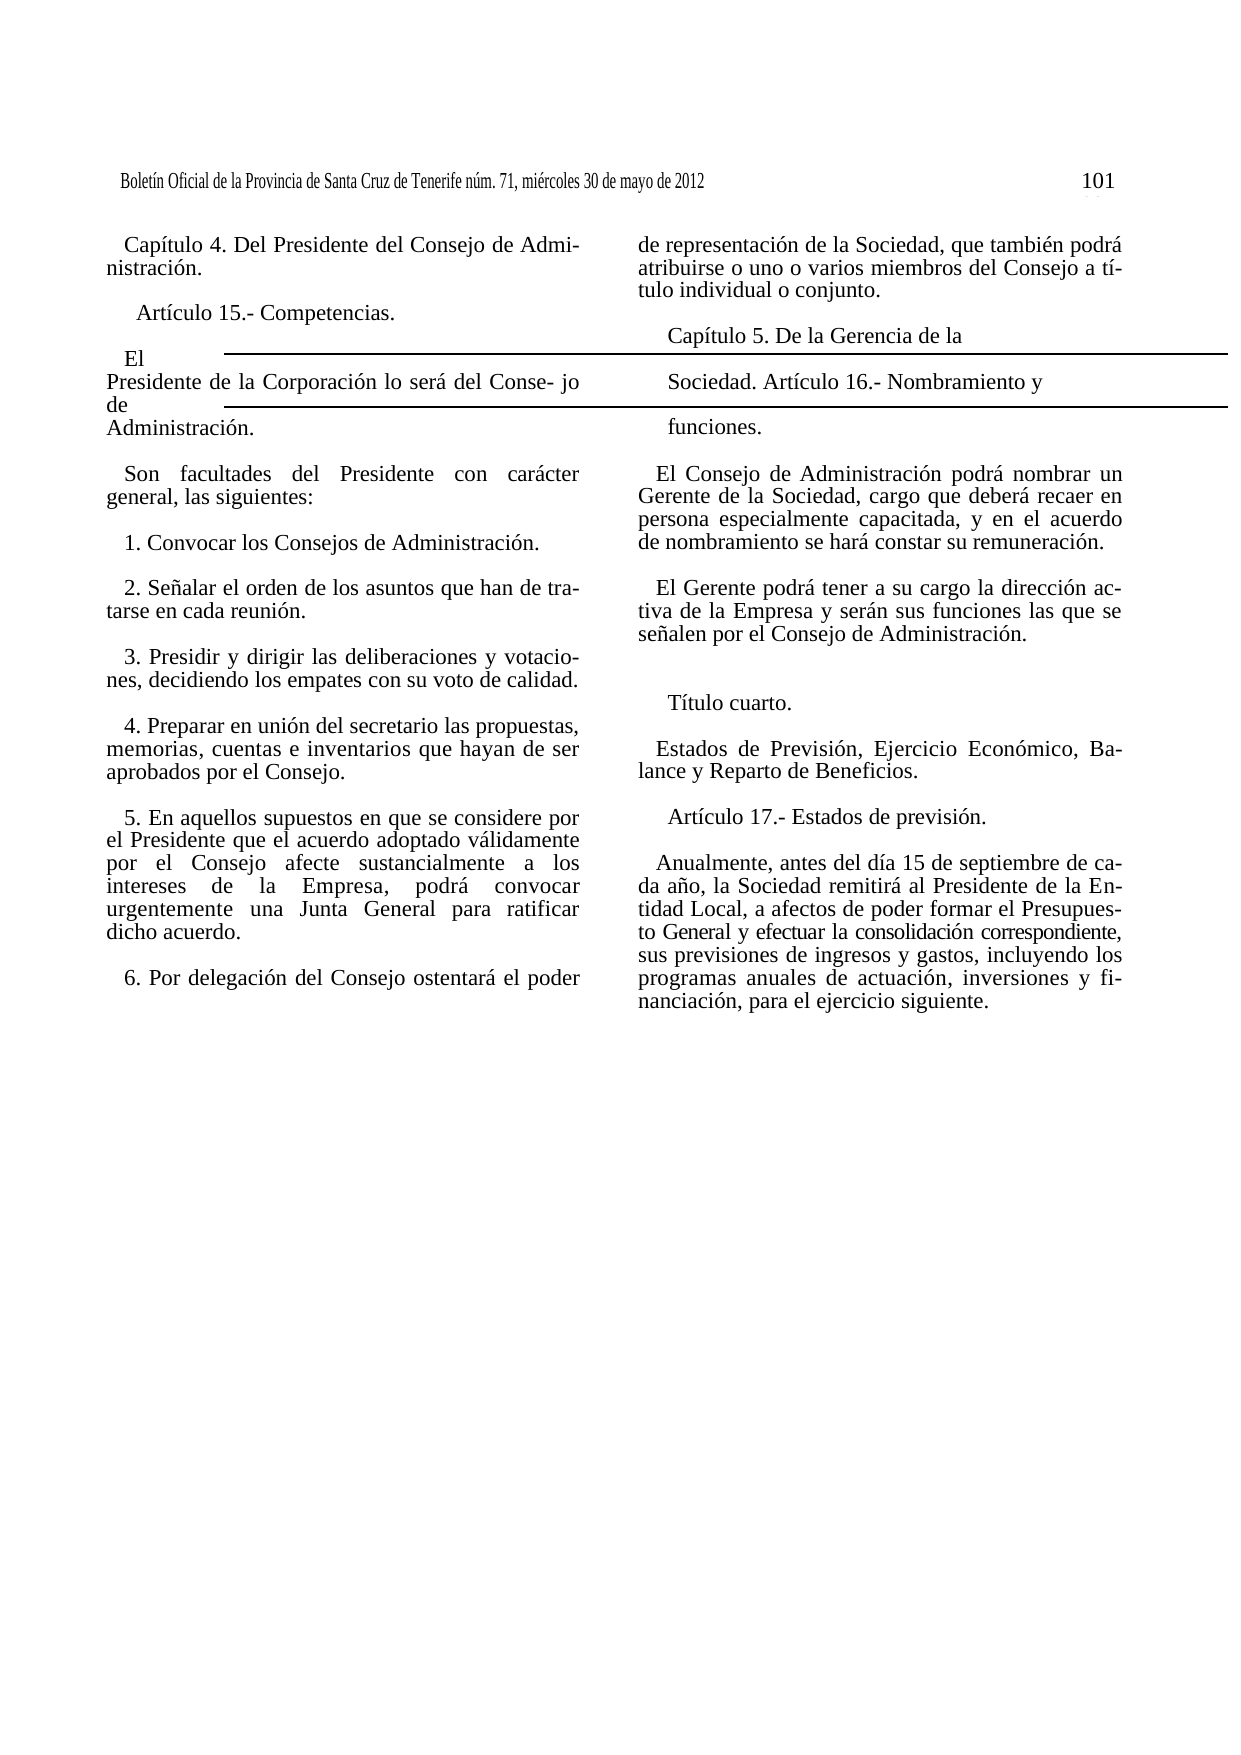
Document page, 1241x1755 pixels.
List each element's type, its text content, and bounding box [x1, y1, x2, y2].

text Artículo 17.- Estados de previsión. [667, 803, 1134, 830]
text Título cuarto. [667, 689, 1134, 715]
text Son facultades del Presidente con carácter general, las siguientes: [106, 463, 579, 509]
text Capítulo 4. Del Presidente del Consejo de Admi- nistración. [106, 234, 579, 279]
list En aquellos supuestos en que se considere por el Presidente que el acuerdo adoptado válidamente por el Consejo afecte sustancialmente a los intereses de la Empresa, podrá convocar urgentemente una Junta General para ratificar dicho acuerdo. [106, 807, 579, 944]
text Capítulo 5. De la Gerencia de la [667, 322, 1057, 353]
text funciones. [667, 408, 1057, 440]
text Anualmente, antes del día 15 de septiembre de ca- da año, la Sociedad remitirá al Presidente de la En- tidad Local, a afectos de poder formar el Presupues- to General y efectuar la consolidación correspondiente, sus previsiones de ingresos y gastos, incluyendo los programas anuales de actuación, inversiones y fi- nanciación, para el ejercicio siguiente. [638, 852, 1122, 1013]
text Estados de Previsión, Ejercicio Económico, Ba- lance y Reparto de Beneficios. [638, 738, 1123, 783]
list Por delegación del Consejo ostentará el poder [106, 967, 579, 990]
text El Consejo de Administración podrá nombrar un Gerente de la Sociedad, cargo que deberá recaer en persona especialmente capacitada, y en el acuerdo de nombramiento se hará constar su remuneración. [638, 463, 1122, 554]
list de representación de la Sociedad, que también podrá atribuirse o uno o varios miembros del Consejo a tí- tulo individual o conjunto. [638, 234, 1122, 302]
list Señalar el orden de los asuntos que han de tra- tarse en cada reunión. [106, 577, 579, 623]
text Sociedad. Artículo 16.- Nombramiento y [667, 355, 1057, 406]
list Convocar los Consejos de Administración. [106, 528, 591, 555]
text El Gerente podrá tener a su cargo la dirección ac- tiva de la Empresa y serán sus funciones las que se señalen por el Consejo de Administración. [638, 577, 1122, 646]
list Preparar en unión del secretario las propuestas, memorias, cuentas e inventarios que hayan de ser aprobados por el Consejo. [106, 715, 579, 784]
text El Presidente de la Corporación lo será del Conse- jo de Administración. [106, 348, 579, 440]
list Presidir y dirigir las deliberaciones y votacio- nes, decidiendo los empates con su voto de calidad. [106, 646, 579, 692]
text Artículo 15.- Competencias. [136, 299, 591, 326]
